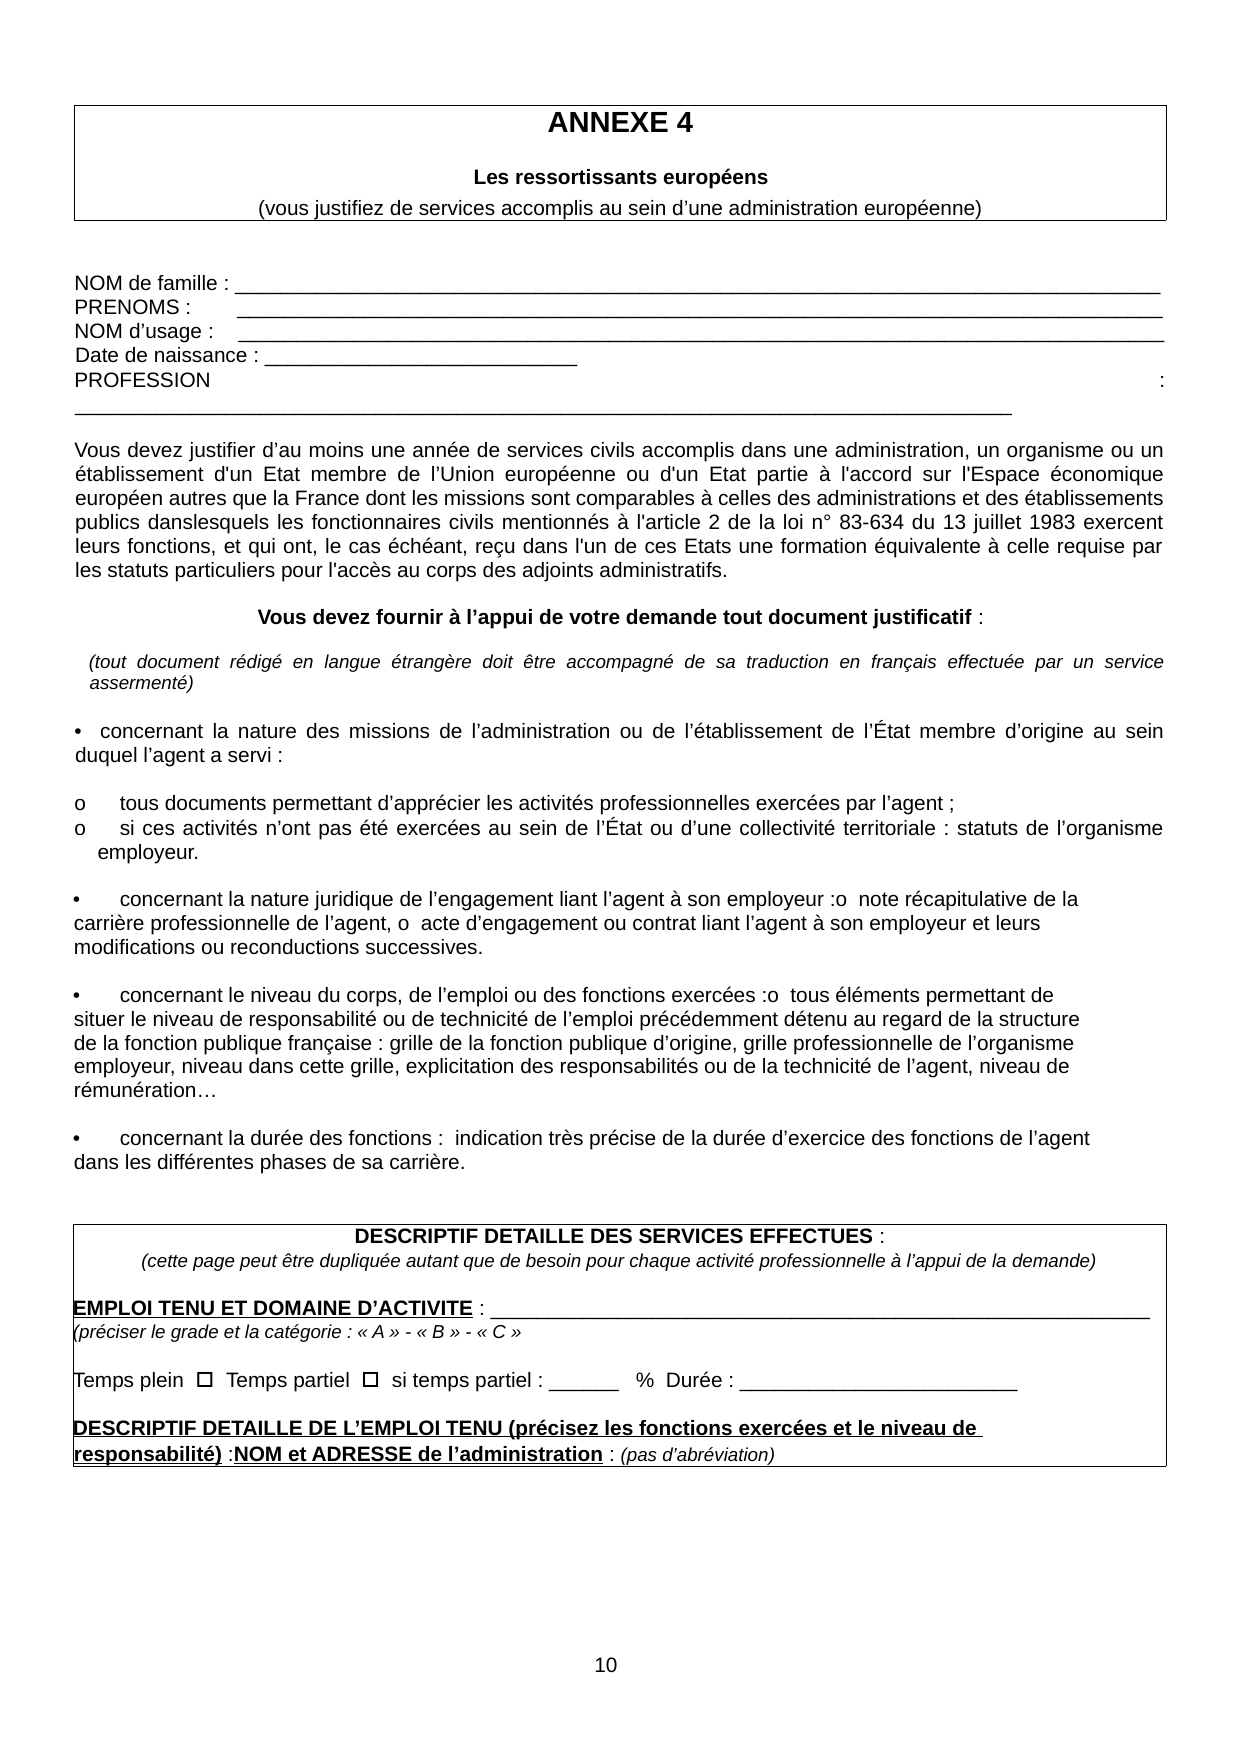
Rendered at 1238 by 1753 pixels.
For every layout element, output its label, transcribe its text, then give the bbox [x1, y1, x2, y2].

text (cette page peut être dupliquée autant que de besoin pour chaque activité professionnelle à l’appui de la demande) [74, 1249, 1166, 1271]
subtitle ANNEXE 4 [75, 106, 1166, 138]
text PRENOMS : ________________________________________________________________________________ [74, 295, 1165, 319]
list tous documents permettant d’apprécier les activités professionnelles exercées par l’agent ; [74, 791, 1165, 815]
text • concernant la nature des missions de l’administration ou de l’établissement de l’État membre d’origine au sein duquel l’agent a servi : [74, 718, 1165, 766]
list concernant la nature juridique de l’engagement liant l’agent à son employeur :o note récapitulative de la carrière professionnelle de l’agent, o acte d’engagement ou contrat liant l’agent à son employeur et leurs modifications ou reconductions successives. [73, 887, 1102, 958]
text DESCRIPTIF DETAILLE DE L’EMPLOI TENU (précisez les fonctions exercées et le niveau de responsabilité) :NOM et ADRESSE de l’administration : (pas d’abréviation) [74, 1415, 1166, 1466]
text NOM de famille : ________________________________________________________________________________ [74, 270, 1165, 294]
text (vous justifiez de services accomplis au sein d’une administration européenne) [75, 196, 1166, 220]
text (tout document rédigé en langue étrangère doit être accompagné de sa traduction en français effectuée par un service assermenté) [88, 650, 1166, 693]
text (préciser le grade et la catégorie : « A » - « B » - « C » [74, 1321, 1166, 1343]
text EMPLOI TENU ET DOMAINE D’ACTIVITE : _________________________________________________________ [74, 1296, 1166, 1320]
text DESCRIPTIF DETAILLE DES SERVICES EFFECTUES : [74, 1225, 1166, 1248]
text Les ressortissants européens [75, 140, 1166, 189]
text NOM d’usage : ________________________________________________________________________________ Date de naissance : ___________________________ [74, 319, 1165, 367]
list si ces activités n’ont pas été exercées au sein de l’État ou d’une collectivité territoriale : statuts de l’organisme employeur. [74, 816, 1165, 863]
text Vous devez fournir à l’appui de votre demande tout document justificatif : [74, 605, 1166, 629]
list concernant le niveau du corps, de l’emploi ou des fonctions exercées :o tous éléments permettant de situer le niveau de responsabilité ou de technicité de l’emploi précédemment détenu au regard de la structure de la fonction publique française : grille de la fonction publique d’origine, grille professionnelle de l’organisme employeur, niveau dans cette grille, explicitation des responsabilités ou de la technicité de l’agent, niveau de rémunération… [73, 982, 1102, 1102]
text Vous devez justifier d’au moins une année de services civils accomplis dans une administration, un organisme ou un établissement d'un Etat membre de l’Union européenne ou d'un Etat partie à l'accord sur l'Espace économique européen autres que la France dont les missions sont comparables à celles des administrations et des établissements publics danslesquels les fonctionnaires civils mentionnés à l'article 2 de la loi n° 83-634 du 13 juillet 1983 exercent leurs fonctions, et qui ont, le cas échéant, reçu dans l'un de ces Etats une formation équivalente à celle requise par les statuts particuliers pour l'accès au corps des adjoints administratifs. [74, 438, 1165, 582]
text Temps plein  Temps partiel  si temps partiel : ______ % Durée : ________________________ [74, 1368, 1166, 1392]
text PROFESSION : _________________________________________________________________________________ [74, 367, 1165, 415]
list concernant la durée des fonctions : indication très précise de la durée d’exercice des fonctions de l’agent dans les différentes phases de sa carrière. [73, 1126, 1102, 1174]
